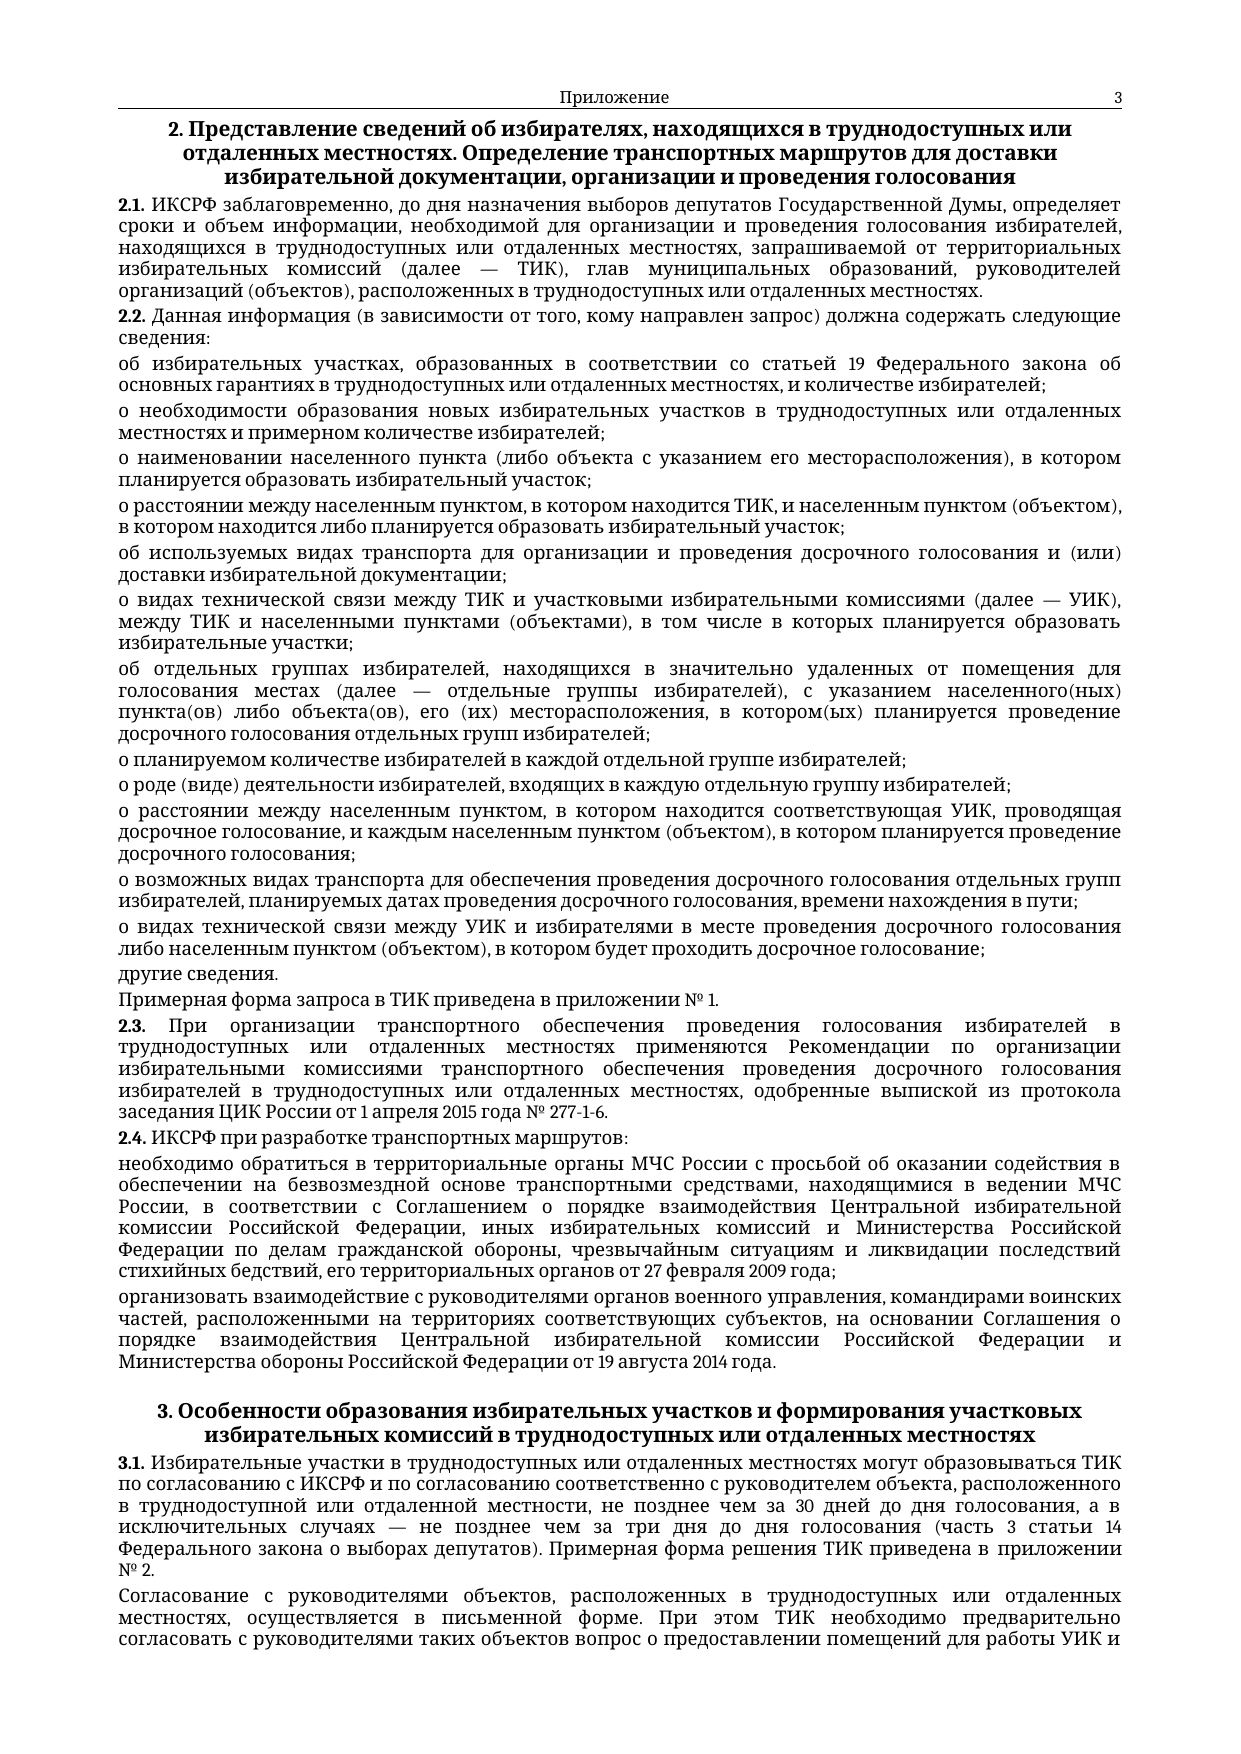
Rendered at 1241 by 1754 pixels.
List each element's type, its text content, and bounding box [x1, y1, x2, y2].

text о расстоянии между населенным пунктом, в котором находится соответствующая УИК, проводящая досрочное голосование, и каждым населенным пунктом (объектом), в котором планируется проведение досрочного голосования; [118, 801, 1122, 865]
text 3.1. Избирательные участки в труднодоступных или отдаленных местностях могут образовываться ТИК по согласованию с ИКСРФ и по согласованию соответственно с руководителем объекта, расположенного в труднодоступной или отдаленной местности, не позднее чем за 30 дней до дня голосования, а в исключительных случаях — не позднее чем за три дня до дня голосования (часть 3 статьи 14 Федерального закона о выборах депутатов). Примерная форма решения ТИК приведена в приложении № 2. [118, 1452, 1122, 1582]
text 2.1. ИКСРФ заблаговременно, до дня назначения выборов депутатов Государственной Думы, определяет сроки и объем информации, необходимой для организации и проведения голосования избирателей, находящихся в труднодоступных или отдаленных местностях, запрашиваемой от территориальных избирательных комиссий (далее — ТИК), глав муниципальных образований, руководителей организаций (объектов), расположенных в труднодоступных или отдаленных местностях. [118, 194, 1122, 302]
text другие сведения. [118, 964, 1122, 986]
text о планируемом количестве избирателей в каждой отдельной группе избирателей; [118, 749, 1122, 771]
text о расстоянии между населенным пунктом, в котором находится ТИК, и населенным пунктом (объектом), в котором находится либо планируется образовать избирательный участок; [118, 495, 1122, 538]
text об используемых видах транспорта для организации и проведения досрочного голосования и (или) доставки избирательной документации; [118, 542, 1122, 586]
text 2.3. При организации транспортного обеспечения проведения голосования избирателей в труднодоступных или отдаленных местностях применяются Рекомендации по организации избирательными комиссиями транспортного обеспечения проведения досрочного голосования избирателей в труднодоступных или отдаленных местностях, одобренные выпиской из протокола заседания ЦИК России от 1 апреля 2015 года № 277-1-6. [118, 1015, 1122, 1123]
text о необходимости образования новых избирательных участков в труднодоступных или отдаленных местностях и примерном количестве избирателей; [118, 401, 1122, 444]
text о видах технической связи между УИК и избирателями в месте проведения досрочного голосования либо населенным пунктом (объектом), в котором будет проходить досрочное голосование; [118, 917, 1122, 960]
subtitle 3. Особенности образования избирательных участков и формирования участковых избирательных комиссий в труднодоступных или отдаленных местностях [118, 1400, 1122, 1448]
text об избирательных участках, образованных в соответствии со статьей 19 Федерального закона об основных гарантиях в труднодоступных или отдаленных местностях, и количестве избирателей; [118, 353, 1122, 396]
text об отдельных группах избирателей, находящихся в значительно удаленных от помещения для голосования местах (далее — отдельные группы избирателей), с указанием населенного(ных) пункта(ов) либо объекта(ов), его (их) месторасположения, в котором(ых) планируется проведение досрочного голосования отдельных групп избирателей; [118, 659, 1122, 745]
text о видах технической связи между ТИК и участковыми избирательными комиссиями (далее — УИК), между ТИК и населенными пунктами (объектами), в том числе в которых планируется образовать избирательные участки; [118, 590, 1122, 654]
text о возможных видах транспорта для обеспечения проведения досрочного голосования отдельных групп избирателей, планируемых датах проведения досрочного голосования, времени нахождения в пути; [118, 869, 1122, 912]
subtitle 2. Представление сведений об избирателях, находящихся в труднодоступных или отдаленных местностях. Определение транспортных маршрутов для доставки избирательной документации, организации и проведения голосования [118, 118, 1122, 190]
text Согласование с руководителями объектов, расположенных в труднодоступных или отдаленных местностях, осуществляется в письменной форме. При этом ТИК необходимо предварительно согласовать с руководителями таких объектов вопрос о предоставлении помещений для работы УИК и [118, 1586, 1122, 1650]
text о наименовании населенного пункта (либо объекта с указанием его месторасположения), в котором планируется образовать избирательный участок; [118, 448, 1122, 491]
text Примерная форма запроса в ТИК приведена в приложении № 1. [118, 990, 1122, 1011]
text организовать взаимодействие с руководителями органов военного управления, командирами воинских частей, расположенными на территориях соответствующих субъектов, на основании Соглашения о порядке взаимодействия Центральной избирательной комиссии Российской Федерации и Министерства обороны Российской Федерации от 19 августа 2014 года. [118, 1287, 1122, 1373]
text необходимо обратиться в территориальные органы МЧС России с просьбой об оказании содействия в обеспечении на безвозмездной основе транспортными средствами, находящимися в ведении МЧС России, в соответствии с Соглашением о порядке взаимодействия Центральной избирательной комиссии Российской Федерации, иных избирательных комиссий и Министерства Российской Федерации по делам гражданской обороны, чрезвычайным ситуациям и ликвидации последствий стихийных бедствий, его территориальных органов от 27 февраля 2009 года; [118, 1153, 1122, 1282]
text о роде (виде) деятельности избирателей, входящих в каждую отдельную группу избирателей; [118, 775, 1122, 796]
text 2.2. Данная информация (в зависимости от того, кому направлен запрос) должна содержать следующие сведения: [118, 306, 1122, 349]
text 2.4. ИКСРФ при разработке транспортных маршрутов: [118, 1127, 1122, 1149]
